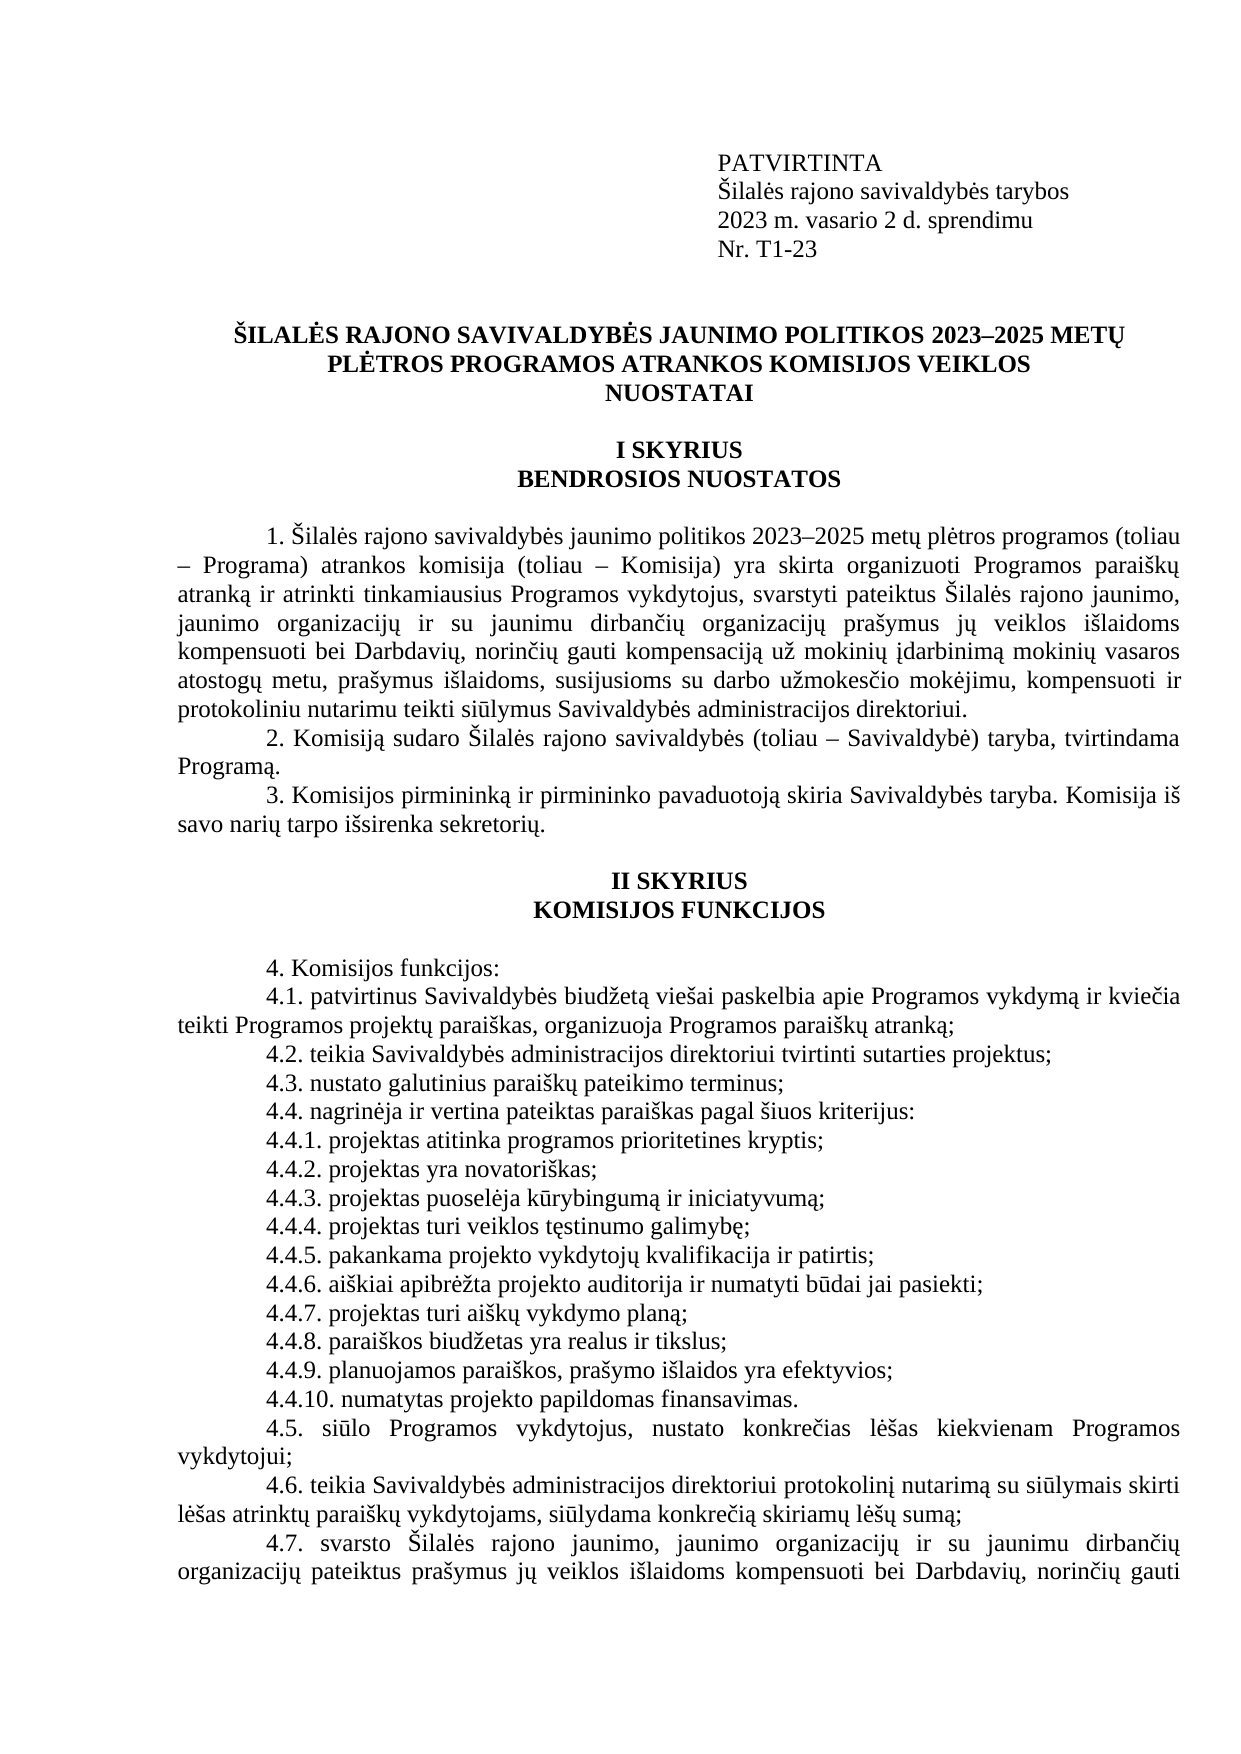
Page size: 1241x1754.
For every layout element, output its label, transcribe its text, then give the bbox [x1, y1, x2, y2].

text BENDROSIOS NUOSTATOS [177, 464, 1181, 493]
text 4.4.7. projektas turi aiškų vykdymo planą; [177, 1298, 1181, 1326]
text 4.4. nagrinėja ir vertina pateiktas paraiškas pagal šiuos kriterijus: [177, 1096, 1181, 1125]
text 4.4.4. projektas turi veiklos tęstinumo galimybę; [177, 1211, 1181, 1240]
text 4.4.10. numatytas projekto papildomas finansavimas. [177, 1384, 1181, 1413]
text ŠILALĖS RAJONO SAVIVALDYBĖS JAUNIMO POLITIKOS 2023–2025 METŲ [177, 320, 1181, 349]
text PATVIRTINTA [582, 148, 1181, 176]
text PLĖTROS PROGRAMOS ATRANKOS KOMISIJOS VEIKLOS [177, 349, 1181, 378]
text 4.4.1. projektas atitinka programos prioritetines kryptis; [177, 1125, 1181, 1154]
text 4.4.3. projektas puoselėja kūrybingumą ir iniciatyvumą; [177, 1183, 1181, 1211]
text II SKYRIUS [177, 866, 1181, 895]
text 4.1. patvirtinus Savivaldybės biudžetą viešai paskelbia apie Programos vykdymą ir kviečia teikti Programos projektų paraiškas, organizuoja Programos paraiškų atranką; [177, 981, 1181, 1039]
text 4.2. teikia Savivaldybės administracijos direktoriui tvirtinti sutarties projektus; [177, 1039, 1181, 1068]
text 4.3. nustato galutinius paraiškų pateikimo terminus; [177, 1068, 1181, 1096]
text NUOSTATAI [177, 378, 1181, 406]
text 2023 m. vasario 2 d. sprendimu [582, 205, 1181, 234]
text Nr. T1-23 [582, 234, 1181, 263]
text KOMISIJOS FUNKCIJOS [177, 895, 1181, 924]
text 2. Komisiją sudaro Šilalės rajono savivaldybės (toliau – Savivaldybė) taryba, tvirtindama Programą. [177, 723, 1181, 780]
text 4. Komisijos funkcijos: [177, 953, 1181, 981]
text 4.4.6. aiškiai apibrėžta projekto auditorija ir numatyti būdai jai pasiekti; [177, 1269, 1181, 1298]
text 4.4.8. paraiškos biudžetas yra realus ir tikslus; [177, 1326, 1181, 1355]
text 4.7. svarsto Šilalės rajono jaunimo, jaunimo organizacijų ir su jaunimu dirbančių organizacijų pateiktus prašymus jų veiklos išlaidoms kompensuoti bei Darbdavių, norinčių gauti [177, 1528, 1181, 1585]
text I SKYRIUS [177, 435, 1181, 464]
text 4.4.2. projektas yra novatoriškas; [177, 1154, 1181, 1183]
text 4.6. teikia Savivaldybės administracijos direktoriui protokolinį nutarimą su siūlymais skirti lėšas atrinktų paraiškų vykdytojams, siūlydama konkrečią skiriamų lėšų sumą; [177, 1470, 1181, 1528]
text 1. Šilalės rajono savivaldybės jaunimo politikos 2023–2025 metų plėtros programos (toliau – Programa) atrankos komisija (toliau – Komisija) yra skirta organizuoti Programos paraiškų atranką ir atrinkti tinkamiausius Programos vykdytojus, svarstyti pateiktus Šilalės rajono jaunimo, jaunimo organizacijų ir su jaunimu dirbančių organizacijų prašymus jų veiklos išlaidoms kompensuoti bei Darbdavių, norinčių gauti kompensaciją už mokinių įdarbinimą mokinių vasaros atostogų metu, prašymus išlaidoms, susijusioms su darbo užmokesčio mokėjimu, kompensuoti ir protokoliniu nutarimu teikti siūlymus Savivaldybės administracijos direktoriui. [177, 521, 1181, 723]
text Šilalės rajono savivaldybės tarybos [717, 176, 1181, 205]
text 4.5. siūlo Programos vykdytojus, nustato konkrečias lėšas kiekvienam Programos vykdytojui; [177, 1413, 1181, 1470]
text 4.4.5. pakankama projekto vykdytojų kvalifikacija ir patirtis; [177, 1240, 1181, 1269]
text 3. Komisijos pirmininką ir pirmininko pavaduotoją skiria Savivaldybės taryba. Komisija iš savo narių tarpo išsirenka sekretorių. [177, 780, 1181, 838]
text 4.4.9. planuojamos paraiškos, prašymo išlaidos yra efektyvios; [177, 1355, 1181, 1384]
